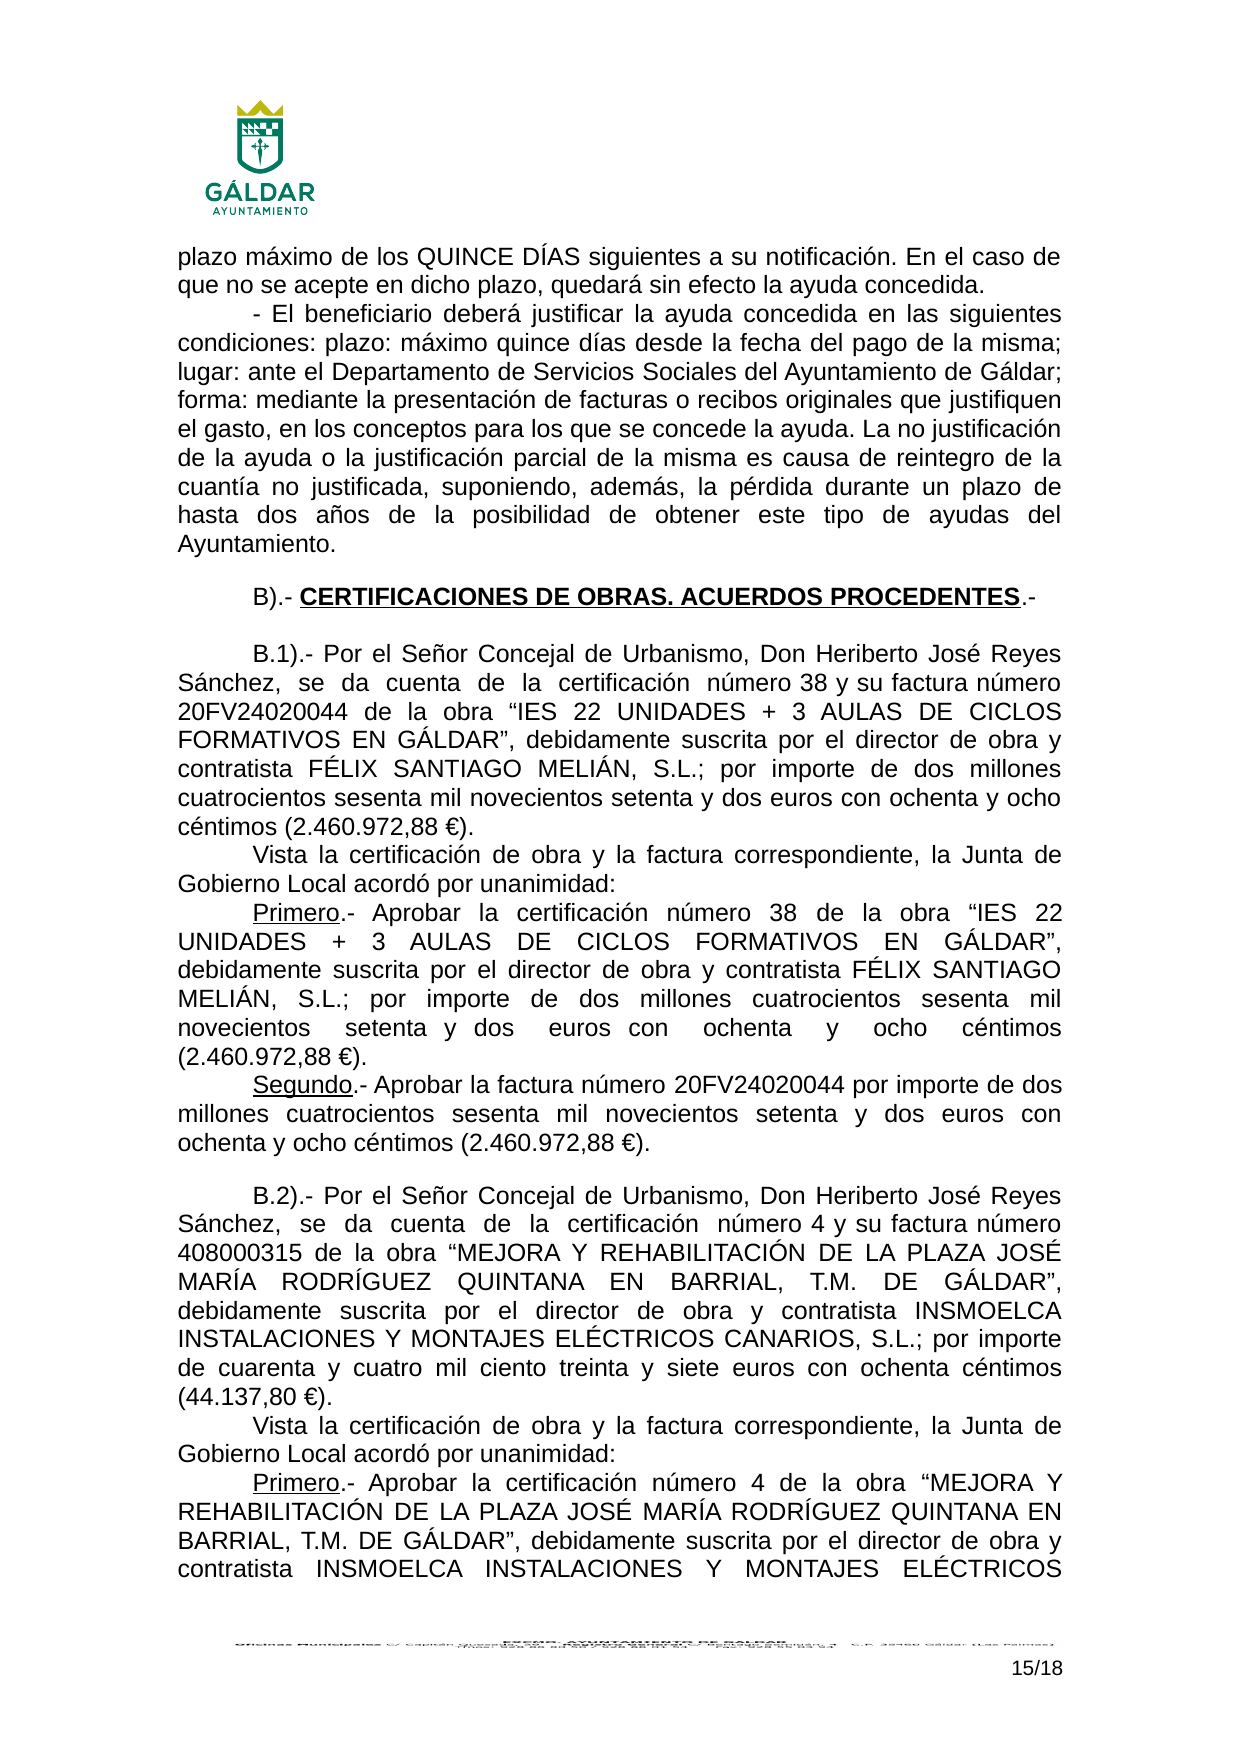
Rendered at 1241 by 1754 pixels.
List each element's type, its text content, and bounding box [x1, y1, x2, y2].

picture [242, 1641, 1058, 1648]
text Vista la certificación de obra y la factura correspondiente, la Junta de Gobierno Local acordó por unanimidad: [177, 840, 1063, 898]
text Segundo.- Aprobar la factura número 20FV24020044 por importe de dos millones cuatrocientos sesenta mil novecientos setenta y dos euros con ochenta y ocho céntimos (2.460.972,88 €). [177, 1070, 1063, 1157]
text plazo máximo de los QUINCE DÍAS siguientes a su notificación. En el caso de que no se acepte en dicho plazo, quedará sin efecto la ayuda concedida. [177, 241, 1063, 299]
text Vista la certificación de obra y la factura correspondiente, la Junta de Gobierno Local acordó por unanimidad: [177, 1411, 1063, 1468]
picture [185, 73, 334, 242]
text B.2).- Por el Señor Concejal de Urbanismo, Don Heriberto José Reyes Sánchez, se da cuenta de la certificación número 4 y su factura número 408000315 de la obra “MEJORA Y REHABILITACIÓN DE LA PLAZA JOSÉ MARÍA RODRÍGUEZ QUINTANA EN BARRIAL, T.M. DE GÁLDAR”, debidamente suscrita por el director de obra y contratista INSMOELCA INSTALACIONES Y MONTAJES ELÉCTRICOS CANARIOS, S.L.; por importe de cuarenta y cuatro mil ciento treinta y siete euros con ochenta céntimos (44.137,80 €). [177, 1181, 1063, 1411]
text - El beneficiario deberá justificar la ayuda concedida en las siguientes condiciones: plazo: máximo quince días desde la fecha del pago de la misma; lugar: ante el Departamento de Servicios Sociales del Ayuntamiento de Gáldar; forma: mediante la presentación de facturas o recibos originales que justifiquen el gasto, en los conceptos para los que se concede la ayuda. La no justificación de la ayuda o la justificación parcial de la misma es causa de reintegro de la cuantía no justificada, suponiendo, además, la pérdida durante un plazo de hasta dos años de la posibilidad de obtener este tipo de ayudas del Ayuntamiento. [177, 299, 1063, 558]
text B).- CERTIFICACIONES DE OBRAS. ACUERDOS PROCEDENTES.- [177, 582, 1063, 610]
text Primero.- Aprobar la certificación número 4 de la obra “MEJORA Y REHABILITACIÓN DE LA PLAZA JOSÉ MARÍA RODRÍGUEZ QUINTANA EN BARRIAL, T.M. DE GÁLDAR”, debidamente suscrita por el director de obra y contratista INSMOELCA INSTALACIONES Y MONTAJES ELÉCTRICOS [177, 1468, 1063, 1583]
text Primero.- Aprobar la certificación número 38 de la obra “IES 22 UNIDADES + 3 AULAS DE CICLOS FORMATIVOS EN GÁLDAR”, debidamente suscrita por el director de obra y contratista FÉLIX SANTIAGO MELIÁN, S.L.; por importe de dos millones cuatrocientos sesenta mil novecientos setenta y dos euros con ochenta y ocho céntimos (2.460.972,88 €). [177, 898, 1063, 1070]
text B.1).- Por el Señor Concejal de Urbanismo, Don Heriberto José Reyes Sánchez, se da cuenta de la certificación número 38 y su factura número 20FV24020044 de la obra “IES 22 UNIDADES + 3 AULAS DE CICLOS FORMATIVOS EN GÁLDAR”, debidamente suscrita por el director de obra y contratista FÉLIX SANTIAGO MELIÁN, S.L.; por importe de dos millones cuatrocientos sesenta mil novecientos setenta y dos euros con ochenta y ocho céntimos (2.460.972,88 €). [177, 639, 1063, 840]
